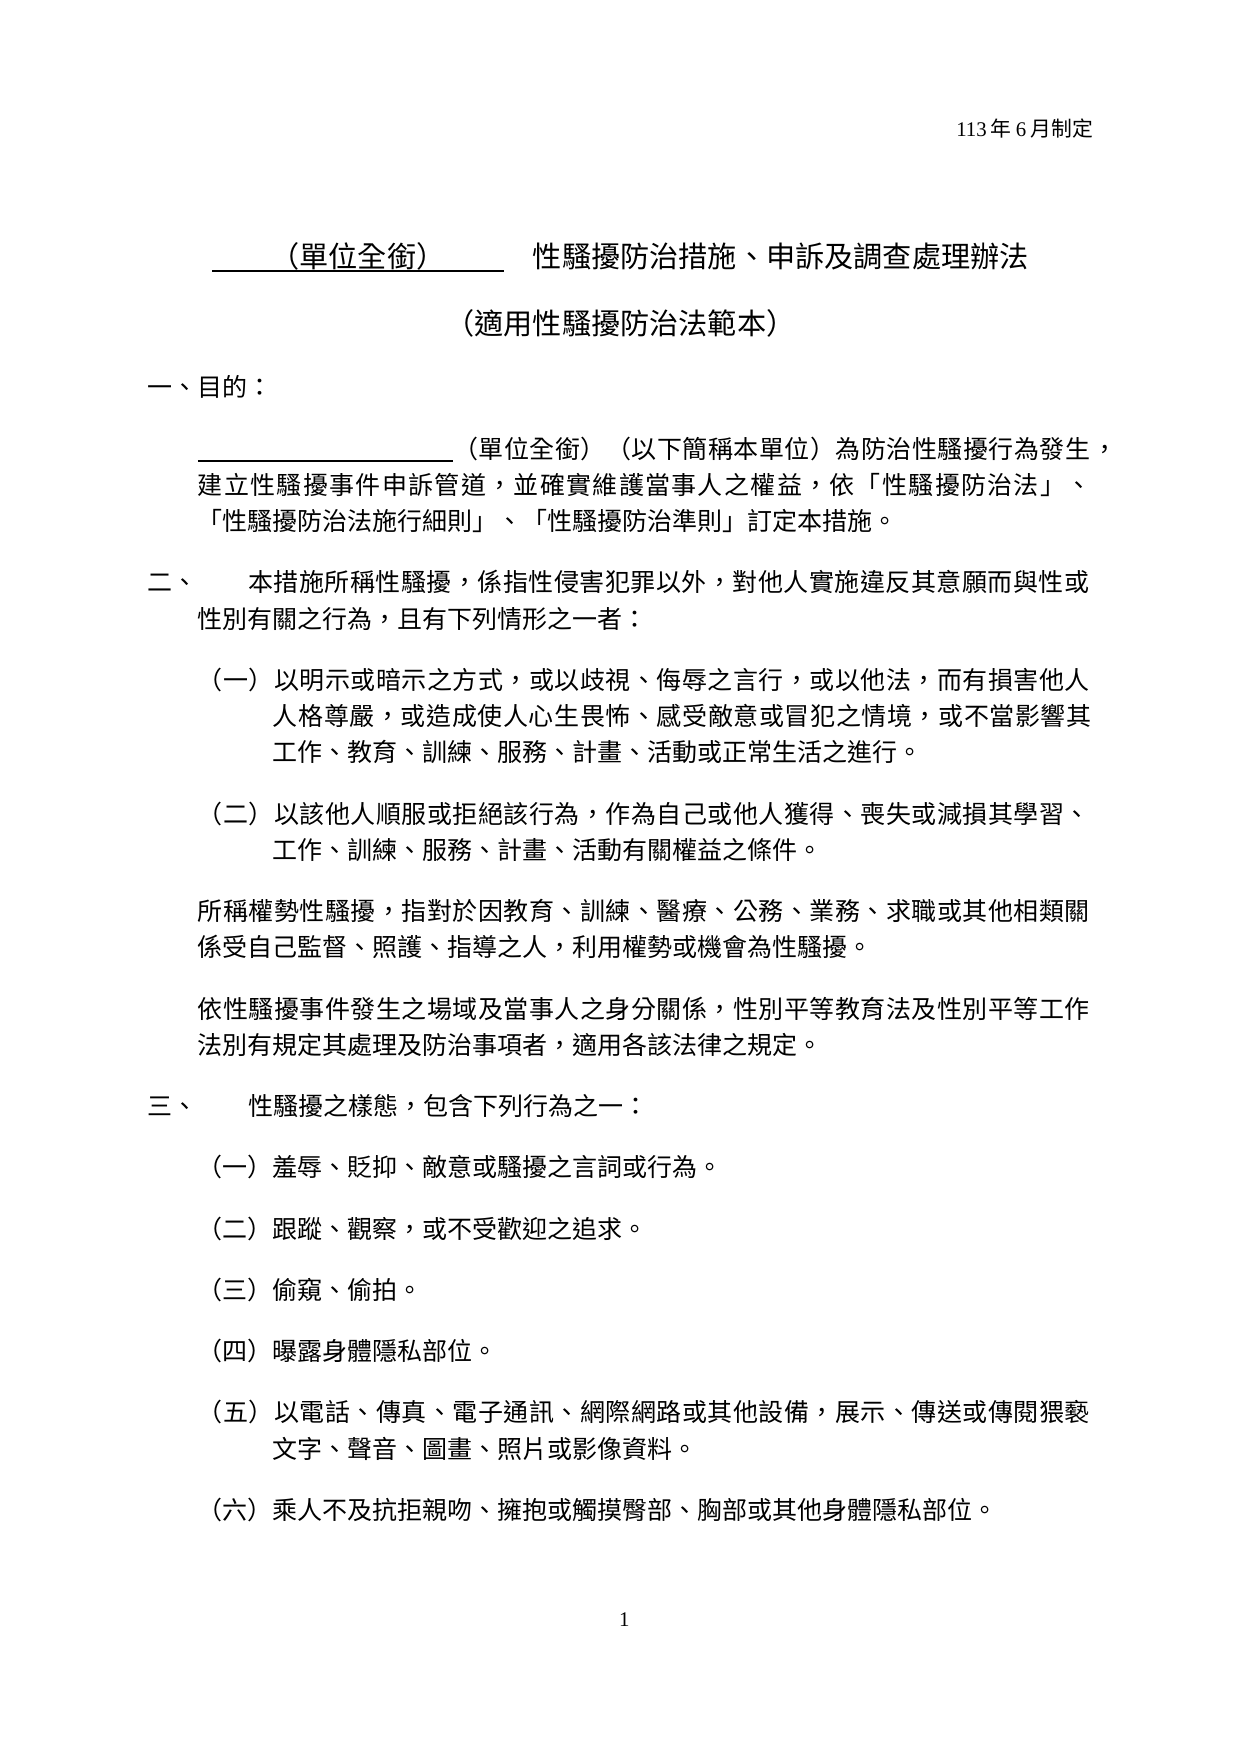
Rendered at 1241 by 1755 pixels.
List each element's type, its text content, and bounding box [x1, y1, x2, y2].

text 所稱權勢性騷擾，指對於因教育、訓練、醫療、公務、業務、求職或其他相類關係受自己監督、照護、指導之人，利用權勢或機會為性騷擾。 [198, 892, 1093, 964]
text （一）羞辱、貶抑、敵意或騷擾之言詞或行為。 [198, 1148, 1093, 1184]
text （單位全銜）（以下簡稱本單位）為防治性騷擾行為發生，建立性騷擾事件申訴管道，並確實維護當事人之權益，依「性騷擾防治法」、「性騷擾防治法施行細則」、「性騷擾防治準則」訂定本措施。 [198, 429, 1093, 538]
text （二）跟蹤、觀察，或不受歡迎之追求。 [198, 1209, 1093, 1245]
text （六）乘人不及抗拒親吻、擁抱或觸摸臀部、胸部或其他身體隱私部位。 [198, 1490, 1093, 1527]
text 三、 性騷擾之樣態，包含下列行為之一： [148, 1087, 1093, 1123]
text （一）以明示或暗示之方式，或以歧視、侮辱之言行，或以他法，而有損害他人人格尊嚴，或造成使人心生畏怖、感受敵意或冒犯之情境，或不當影響其工作、教育、訓練、服務、計畫、活動或正常生活之進行。 [198, 660, 1093, 769]
text 依性騷擾事件發生之場域及當事人之身分關係，性別平等教育法及性別平等工作法別有規定其處理及防治事項者，適用各該法律之規定。 [198, 989, 1093, 1062]
text （五）以電話、傳真、電子通訊、網際網路或其他設備，展示、傳送或傳閱猥褻文字、聲音、圖畫、照片或影像資料。 [198, 1393, 1093, 1465]
text （單位全銜） 性騷擾防治措施、申訴及調查處理辦法 [148, 233, 1093, 276]
text （二）以該他人順服或拒絕該行為，作為自己或他人獲得、喪失或減損其學習、工作、訓練、服務、計畫、活動有關權益之條件。 [198, 794, 1093, 867]
text 二、 本措施所稱性騷擾，係指性侵害犯罪以外，對他人實施違反其意願而與性或性別有關之行為，且有下列情形之一者： [148, 563, 1093, 635]
text （四）曝露身體隱私部位。 [198, 1332, 1093, 1368]
text （適用性騷擾防治法範本） [148, 301, 1093, 343]
text （三）偷窺、偷拍。 [198, 1270, 1093, 1307]
text 一、目的： [148, 368, 1093, 404]
